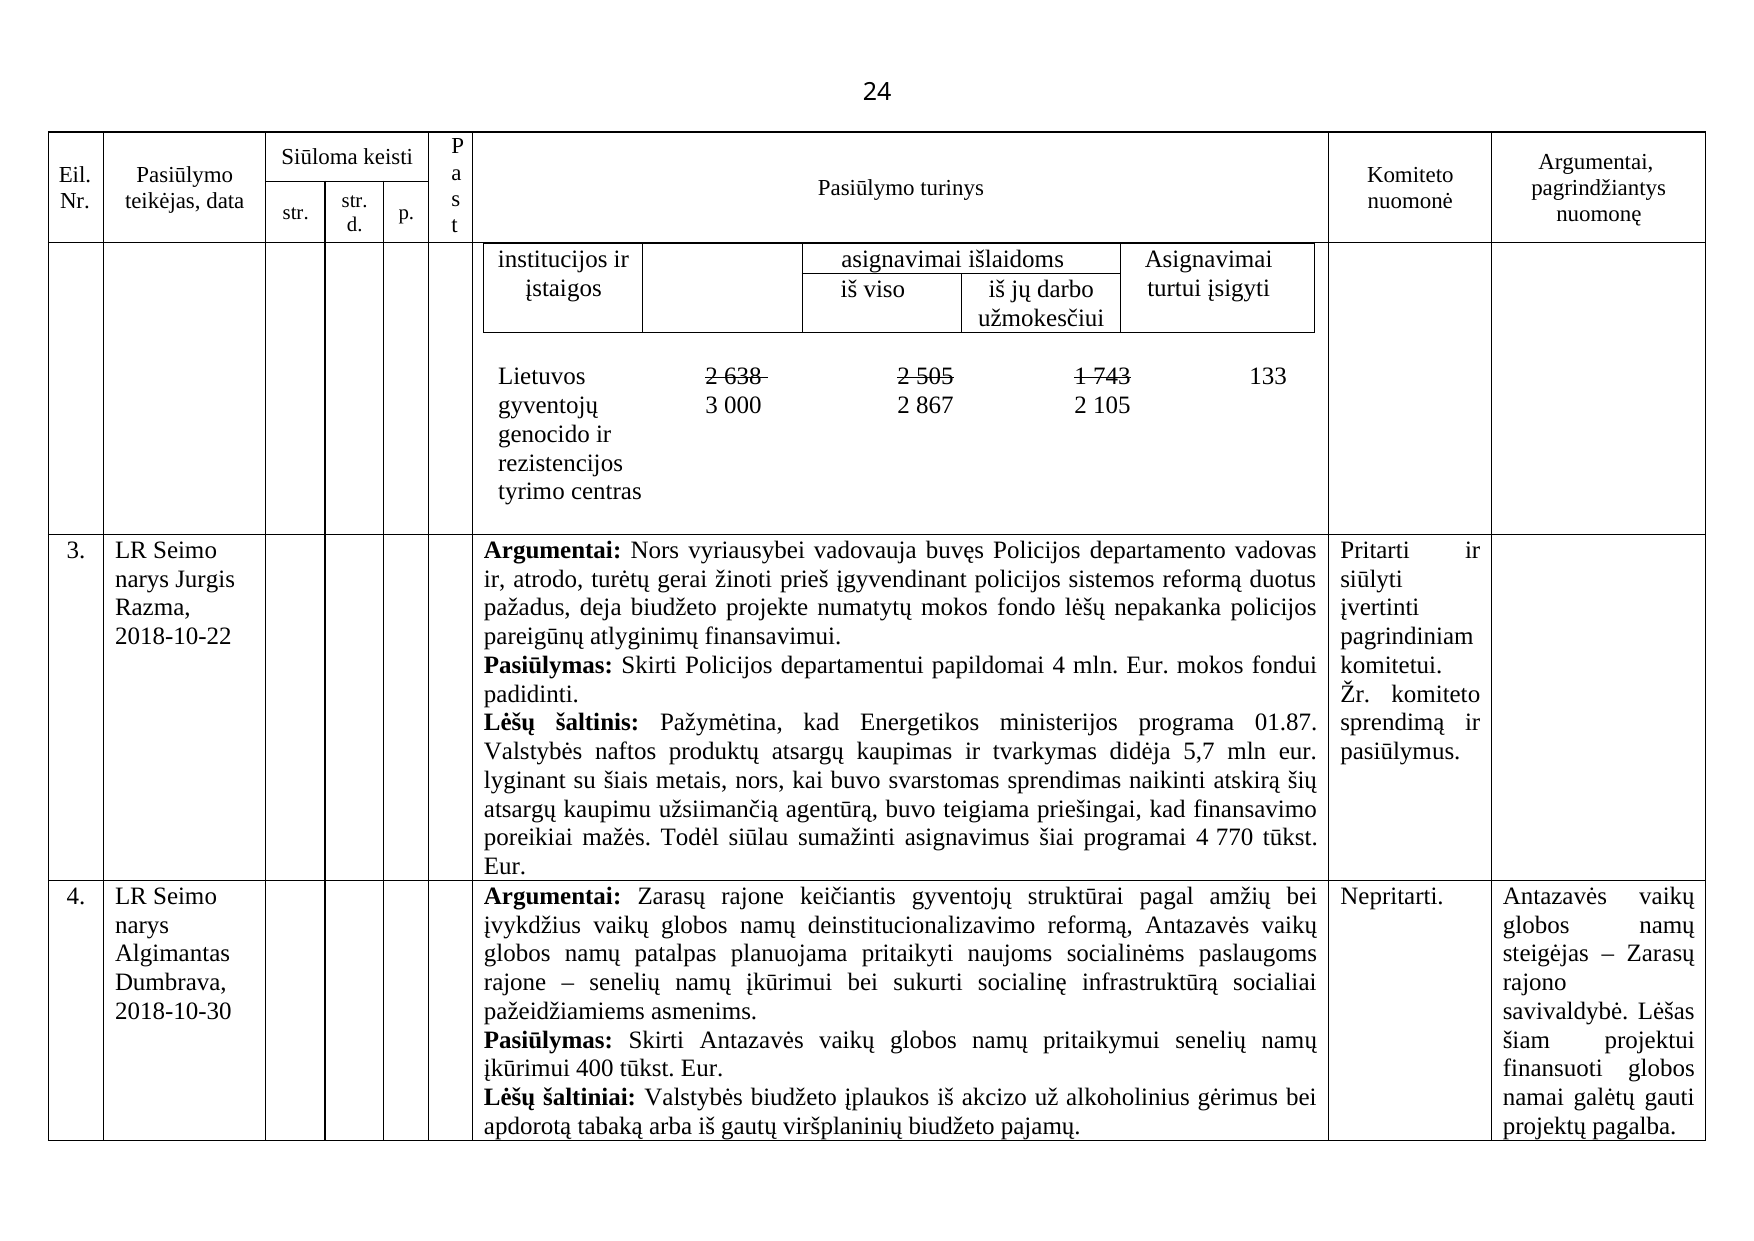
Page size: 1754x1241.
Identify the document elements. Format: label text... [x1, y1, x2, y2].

table_cell [326, 535, 383, 880]
table_cell p. [384, 182, 428, 242]
table_header Argumentai, pagrindžiantys nuomonę [1492, 133, 1705, 242]
table_header institucijos ir įstaigos [484, 244, 642, 332]
table_cell asignavimai išlaidoms [803, 244, 1120, 273]
table_header Lietuvos gyventojų genocido ir rezistencijos tyrimo centras [487, 361, 694, 505]
table_cell Nepritarti. [1329, 881, 1491, 1140]
table_cell iš jų darbo užmokesčiui [962, 274, 1120, 332]
table_cell [266, 535, 324, 880]
table_header [643, 244, 802, 332]
table_cell [384, 881, 428, 1140]
table_header Siūloma keisti [266, 133, 428, 181]
table_cell [429, 535, 472, 880]
table_header 2 505 2 867 [886, 361, 1063, 505]
table_cell [384, 243, 428, 534]
table_cell Argumentai: Zarasų rajone keičiantis gyventojų struktūrai pagal amžių bei įvykdžius vaikų globos namų deinstitucionalizavimo reformą, Antazavės vaikų globos namų patalpas planuojama pritaikyti naujoms socialinėms paslaugoms rajone – senelių namų įkūrimui bei sukurti socialinę infrastruktūrą socialiai pažeidžiamiems asmenims. Pasiūlymas: Skirti Antazavės vaikų globos namų pritaikymui senelių namų įkūrimui 400 tūkst. Eur. Lėšų šaltiniai: Valstybės biudžeto įplaukos iš akcizo už alkoholinius gėrimus bei apdorotą tabaką arba iš gautų viršplaninių biudžeto pajamų. [473, 881, 1328, 1140]
table_cell [1329, 243, 1491, 534]
table_cell iš viso [803, 274, 961, 332]
table_cell Asignavimai turtui įsigyti [1121, 244, 1314, 332]
table_cell [1492, 243, 1705, 534]
table_header 2 638 3 000 [694, 361, 886, 505]
table_cell [886, 505, 1063, 534]
table_header Eil. Nr. [49, 133, 103, 242]
table_cell LR Seimo narys Jurgis Razma, 2018-10-22 [104, 535, 265, 880]
table_cell [104, 243, 265, 534]
table_cell [266, 881, 324, 1140]
table_cell [326, 243, 383, 534]
table_cell [266, 243, 324, 534]
table_cell [473, 243, 1328, 534]
table_cell Pritarti ir siūlyti įvertinti pagrindiniam komitetui. Žr. komiteto sprendimą ir pasiūlymus. [1329, 535, 1491, 880]
table_cell [1492, 535, 1705, 880]
table_cell [694, 505, 886, 534]
table_header Komiteto nuomonė [1329, 133, 1491, 242]
table_cell str. [266, 182, 324, 242]
table_cell Argumentai: Nors vyriausybei vadovauja buvęs Policijos departamento vadovas ir, atrodo, turėtų gerai žinoti prieš įgyvendinant policijos sistemos reformą duotus pažadus, deja biudžeto projekte numatytų mokos fondo lėšų nepakanka policijos pareigūnų atlyginimų finansavimui. Pasiūlymas: Skirti Policijos departamentui papildomai 4 mln. Eur. mokos fondui padidinti. Lėšų šaltinis: Pažymėtina, kad Energetikos ministerijos programa 01.87. Valstybės naftos produktų atsargų kaupimas ir tvarkymas didėja 5,7 mln eur. lyginant su šiais metais, nors, kai buvo svarstomas sprendimas naikinti atskirą šių atsargų kaupimu užsiimančią agentūrą, buvo teigiama priešingai, kad finansavimo poreikiai mažės. Todėl siūlau sumažinti asignavimus šiai programai 4 770 tūkst. Eur. [473, 535, 1328, 880]
table_cell LR Seimo narys Algimantas Dumbrava, 2018-10-30 [104, 881, 265, 1140]
table_header Pasiūlymo turinys [473, 133, 1328, 242]
table_cell [49, 243, 103, 534]
table_cell str. d. [326, 182, 383, 242]
table_header 1 743 133 2 105 [1063, 361, 1328, 505]
table_cell 4. [49, 881, 103, 1140]
table_cell [429, 881, 472, 1140]
table_cell [384, 535, 428, 880]
table_cell [1063, 505, 1328, 534]
table_cell [429, 243, 472, 534]
table_header Pastabos [429, 133, 472, 242]
table_cell [326, 881, 383, 1140]
table_cell Antazavės vaikų globos namų steigėjas – Zarasų rajono savivaldybė. Lėšas šiam projektui finansuoti globos namai galėtų gauti projektų pagalba. [1492, 881, 1705, 1140]
table_header Pasiūlymo teikėjas, data [104, 133, 265, 242]
table_cell [487, 505, 694, 534]
table_cell 3. [49, 535, 103, 880]
